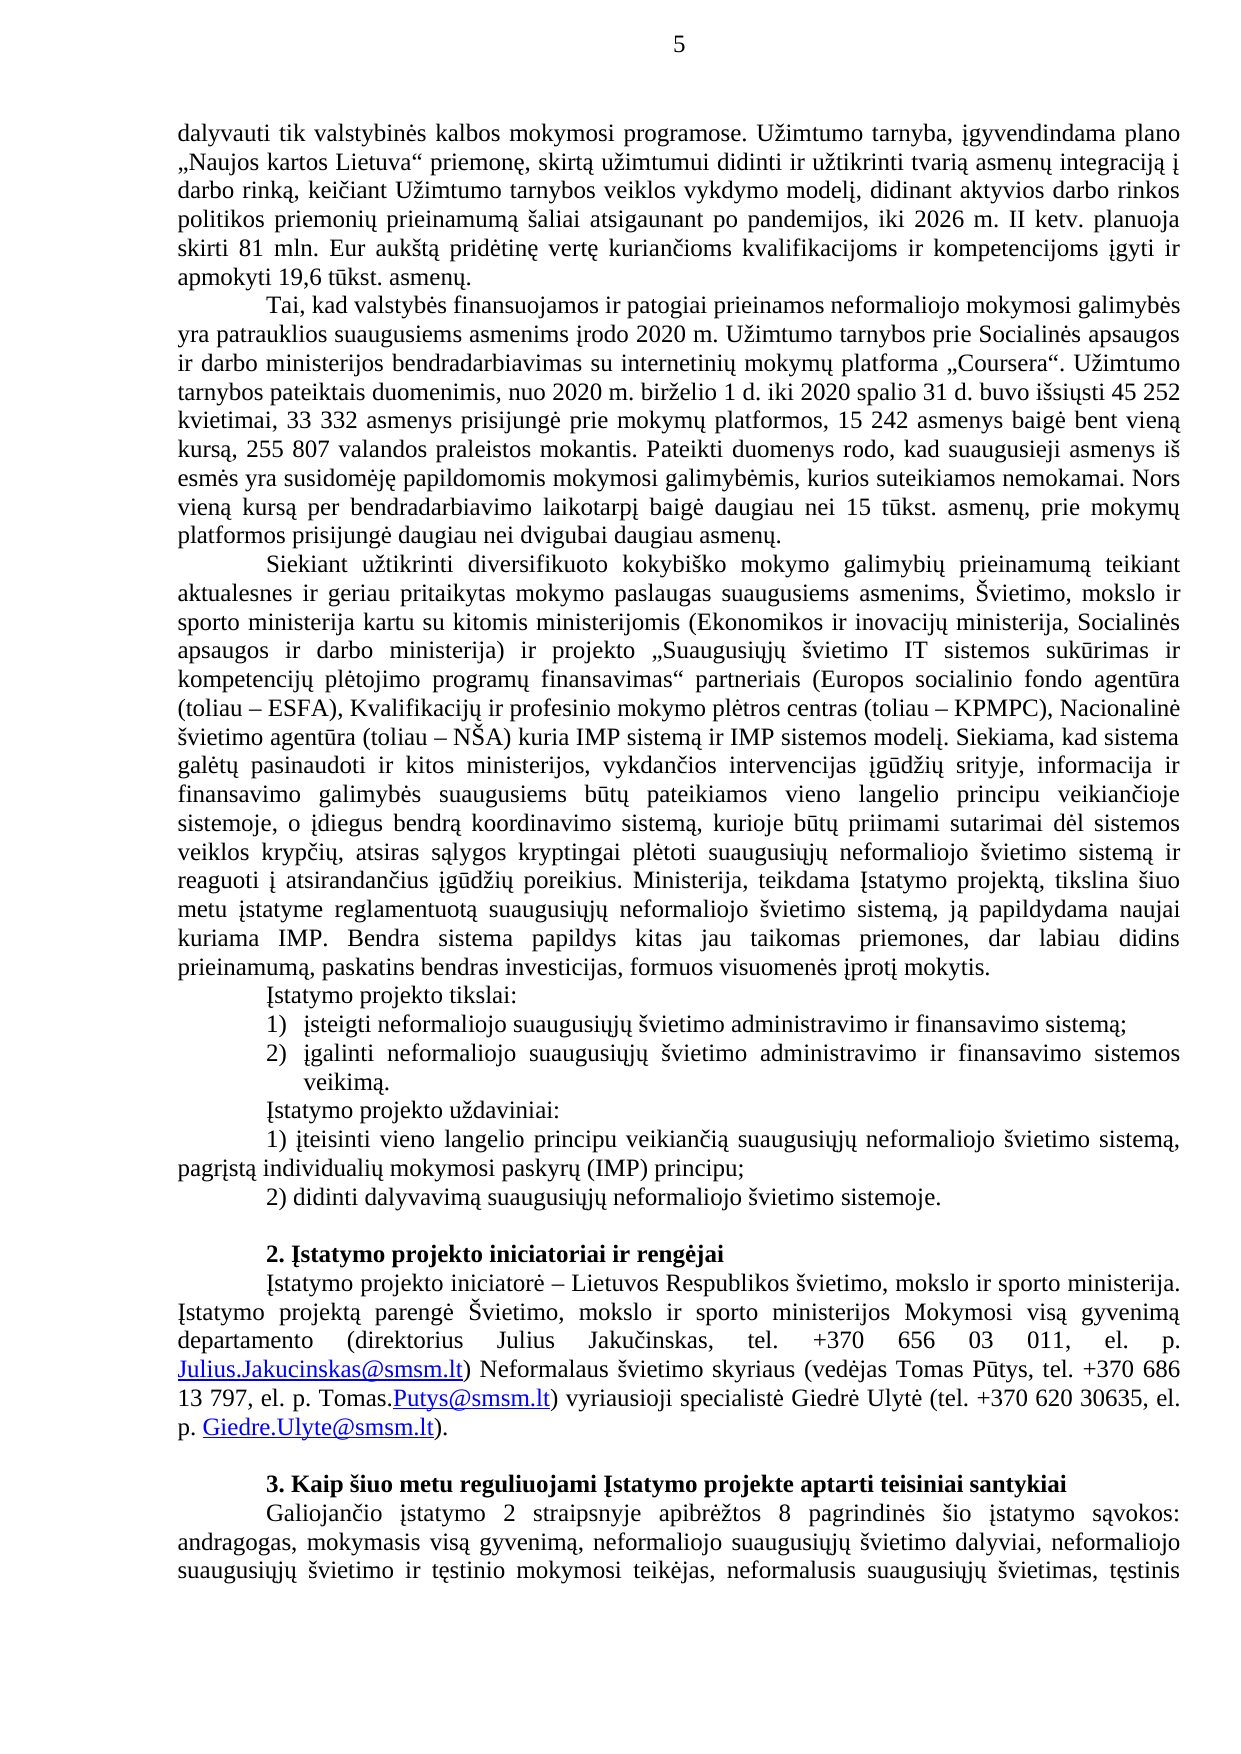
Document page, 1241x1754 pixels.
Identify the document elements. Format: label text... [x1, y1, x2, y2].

text 2) didinti dalyvavimą suaugusiųjų neformaliojo švietimo sistemoje. [177, 1182, 1181, 1211]
text dalyvauti tik valstybinės kalbos mokymosi programose. Užimtumo tarnyba, įgyvendindama plano „Naujos kartos Lietuva“ priemonę, skirtą užimtumui didinti ir užtikrinti tvarią asmenų integraciją į darbo rinką, keičiant Užimtumo tarnybos veiklos vykdymo modelį, didinant aktyvios darbo rinkos politikos priemonių prieinamumą šaliai atsigaunant po pandemijos, iki 2026 m. II ketv. planuoja skirti 81 mln. Eur aukštą pridėtinę vertę kuriančioms kvalifikacijoms ir kompetencijoms įgyti ir apmokyti 19,6 tūkst. asmenų. [177, 118, 1181, 291]
text Siekiant užtikrinti diversifikuoto kokybiško mokymo galimybių prieinamumą teikiant aktualesnes ir geriau pritaikytas mokymo paslaugas suaugusiems asmenims, Švietimo, mokslo ir sporto ministerija kartu su kitomis ministerijomis (Ekonomikos ir inovacijų ministerija, Socialinės apsaugos ir darbo ministerija) ir projekto „Suaugusiųjų švietimo IT sistemos sukūrimas ir kompetencijų plėtojimo programų finansavimas“ partneriais (Europos socialinio fondo agentūra (toliau – ESFA), Kvalifikacijų ir profesinio mokymo plėtros centras (toliau – KPMPC), Nacionalinė švietimo agentūra (toliau – NŠA) kuria IMP sistemą ir IMP sistemos modelį. Siekiama, kad sistema galėtų pasinaudoti ir kitos ministerijos, vykdančios intervencijas įgūdžių srityje, informacija ir finansavimo galimybės suaugusiems būtų pateikiamos vieno langelio principu veikiančioje sistemoje, o įdiegus bendrą koordinavimo sistemą, kurioje būtų priimami sutarimai dėl sistemos veiklos krypčių, atsiras sąlygos kryptingai plėtoti suaugusiųjų neformaliojo švietimo sistemą ir reaguoti į atsirandančius įgūdžių poreikius. Ministerija, teikdama Įstatymo projektą, tikslina šiuo metu įstatyme reglamentuotą suaugusiųjų neformaliojo švietimo sistemą, ją papildydama naujai kuriama IMP. Bendra sistema papildys kitas jau taikomas priemones, dar labiau didins prieinamumą, paskatins bendras investicijas, formuos visuomenės įprotį mokytis. [177, 549, 1181, 981]
text Įstatymo projekto iniciatorė – Lietuvos Respublikos švietimo, mokslo ir sporto ministerija. Įstatymo projektą parengė Švietimo, mokslo ir sporto ministerijos Mokymosi visą gyvenimą departamento (direktorius Julius Jakučinskas, tel. +370 656 03 011, el. p. Julius.Jakucinskas@smsm.lt) Neformalaus švietimo skyriaus (vedėjas Tomas Pūtys, tel. +370 686 13 797, el. p. Tomas.Putys@smsm.lt) vyriausioji specialistė Giedrė Ulytė (tel. +370 620 30635, el. p. Giedre.Ulyte@smsm.lt). [177, 1268, 1181, 1441]
text 1) įteisinti vieno langelio principu veikiančią suaugusiųjų neformaliojo švietimo sistemą, pagrįstą individualių mokymosi paskyrų (IMP) principu; [177, 1124, 1181, 1182]
text 3. Kaip šiuo metu reguliuojami Įstatymo projekte aptarti teisiniai santykiai [177, 1469, 1181, 1498]
text 2. Įstatymo projekto iniciatoriai ir rengėjai [177, 1239, 1181, 1268]
text 2) įgalinti neformaliojo suaugusiųjų švietimo administravimo ir finansavimo sistemos veikimą. [266, 1038, 1181, 1096]
text Įstatymo projekto tikslai: [177, 981, 1181, 1009]
text 1) įsteigti neformaliojo suaugusiųjų švietimo administravimo ir finansavimo sistemą; [266, 1009, 1181, 1038]
text Galiojančio įstatymo 2 straipsnyje apibrėžtos 8 pagrindinės šio įstatymo sąvokos: andragogas, mokymasis visą gyvenimą, neformaliojo suaugusiųjų švietimo dalyviai, neformaliojo suaugusiųjų švietimo ir tęstinio mokymosi teikėjas, neformalusis suaugusiųjų švietimas, tęstinis [177, 1498, 1181, 1584]
text Tai, kad valstybės finansuojamos ir patogiai prieinamos neformaliojo mokymosi galimybės yra patrauklios suaugusiems asmenims įrodo 2020 m. Užimtumo tarnybos prie Socialinės apsaugos ir darbo ministerijos bendradarbiavimas su internetinių mokymų platforma „Coursera“. Užimtumo tarnybos pateiktais duomenimis, nuo 2020 m. birželio 1 d. iki 2020 spalio 31 d. buvo išsiųsti 45 252 kvietimai, 33 332 asmenys prisijungė prie mokymų platformos, 15 242 asmenys baigė bent vieną kursą, 255 807 valandos praleistos mokantis. Pateikti duomenys rodo, kad suaugusieji asmenys iš esmės yra susidomėję papildomomis mokymosi galimybėmis, kurios suteikiamos nemokamai. Nors vieną kursą per bendradarbiavimo laikotarpį baigė daugiau nei 15 tūkst. asmenų, prie mokymų platformos prisijungė daugiau nei dvigubai daugiau asmenų. [177, 291, 1181, 549]
text Įstatymo projekto uždaviniai: [177, 1096, 1181, 1124]
